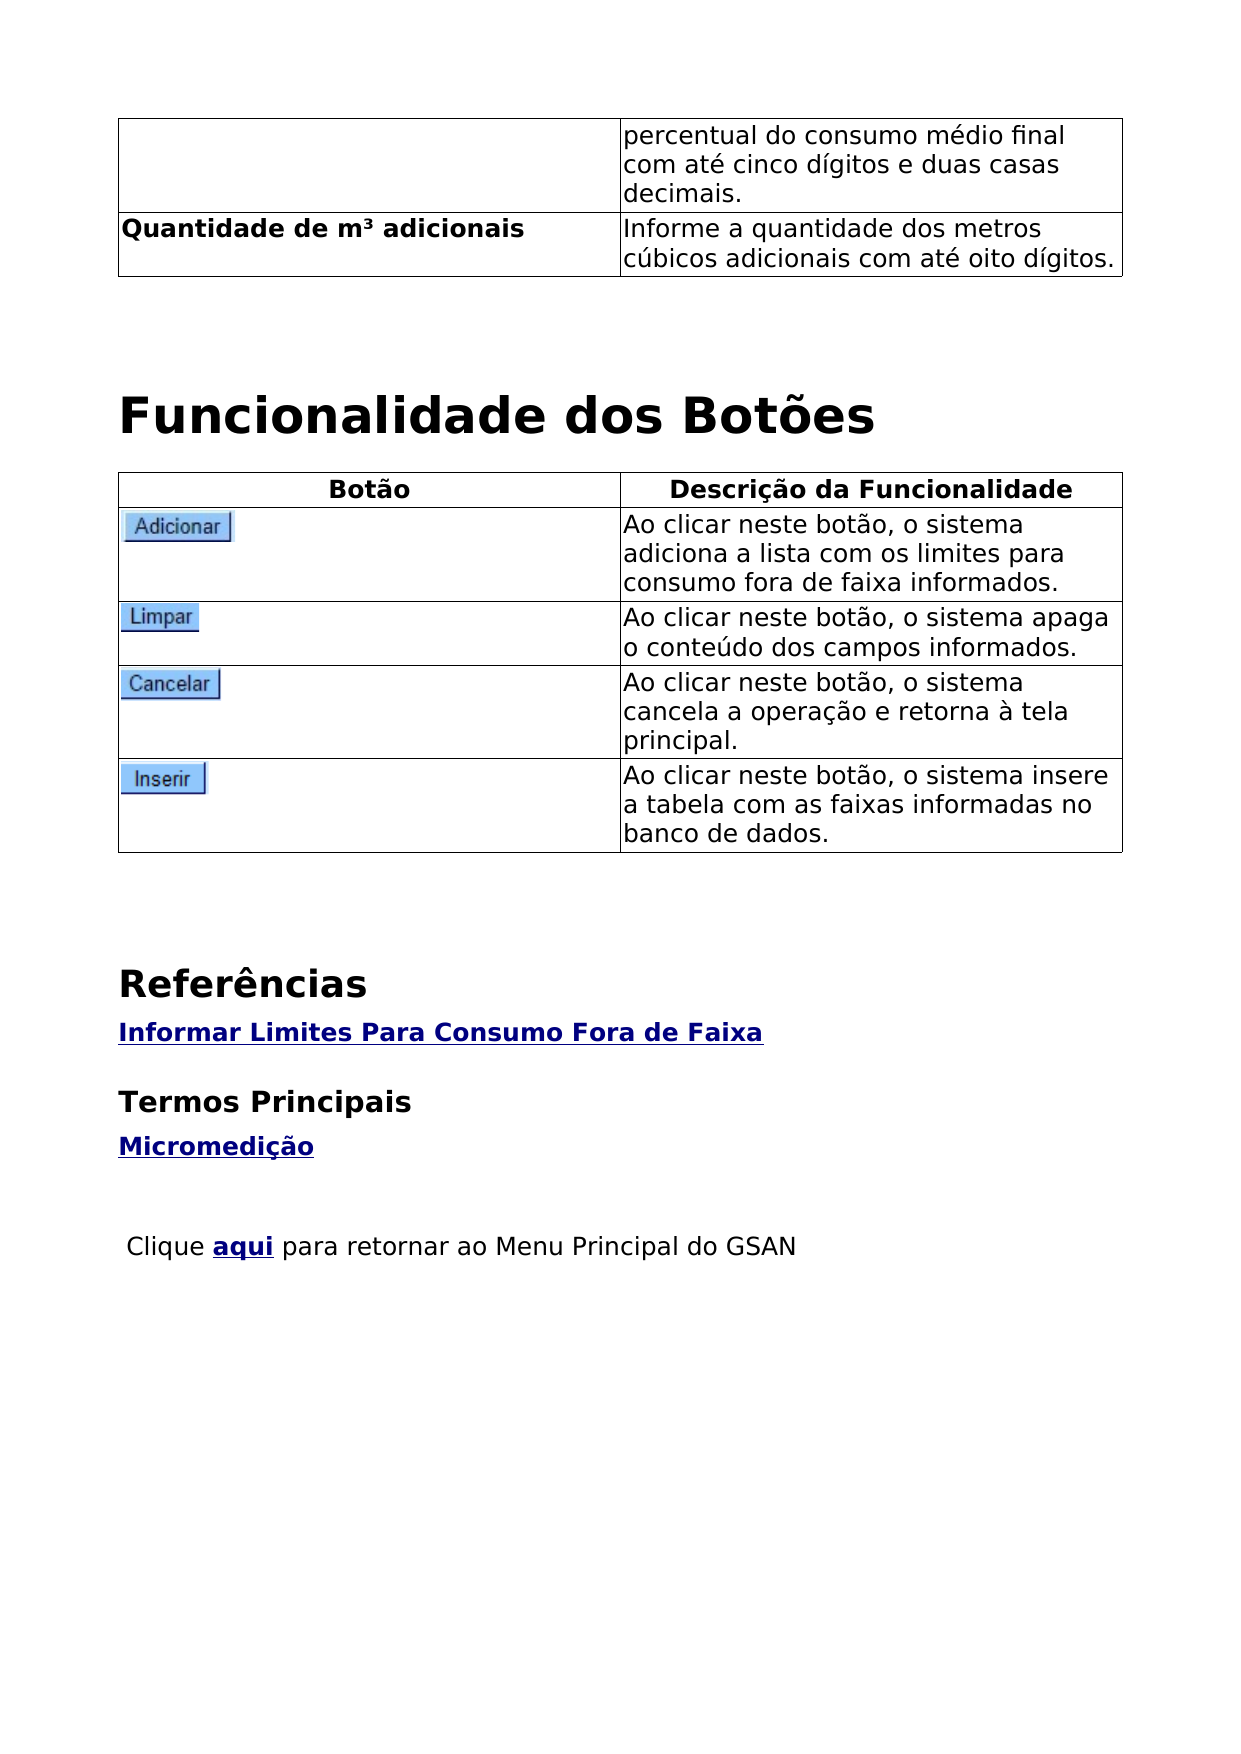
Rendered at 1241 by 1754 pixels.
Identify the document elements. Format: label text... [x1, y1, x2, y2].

table_header Botão [119, 473, 620, 507]
text Clique aqui para retornar ao Menu Principal do GSAN [118, 1173, 1122, 1261]
subtitle Referências [118, 962, 1122, 1006]
table_cell Informe a quantidade dos metros cúbicos adicionais com até oito dígitos. [621, 213, 1122, 276]
table_header Descrição da Funcionalidade [621, 473, 1122, 507]
table_cell [119, 759, 620, 852]
picture [121, 510, 236, 542]
table_cell [119, 666, 620, 758]
table_cell percentual do consumo médio final com até cinco dígitos e duas casas decimais. [621, 119, 1122, 212]
subtitle Funcionalidade dos Botões [118, 387, 1122, 445]
subtitle Termos Principais [118, 1085, 1122, 1119]
table_cell [119, 602, 620, 665]
picture [121, 667, 222, 701]
table_cell Quantidade de m³ adicionais [119, 213, 620, 276]
table_cell Ao clicar neste botão, o sistema adiciona a lista com os limites para consumo fora de faixa informados. [621, 508, 1122, 601]
picture [121, 603, 200, 632]
text Informar Limites Para Consumo Fora de Faixa [118, 1019, 1122, 1048]
table_cell [119, 508, 620, 601]
table_cell Ao clicar neste botão, o sistema apaga o conteúdo dos campos informados. [621, 602, 1122, 665]
table_cell [119, 119, 620, 212]
picture [121, 761, 209, 796]
table_cell Ao clicar neste botão, o sistema cancela a operação e retorna à tela principal. [621, 666, 1122, 758]
table_cell Ao clicar neste botão, o sistema insere a tabela com as faixas informadas no banco de dados. [621, 759, 1122, 852]
text Micromedição [118, 1132, 1122, 1161]
